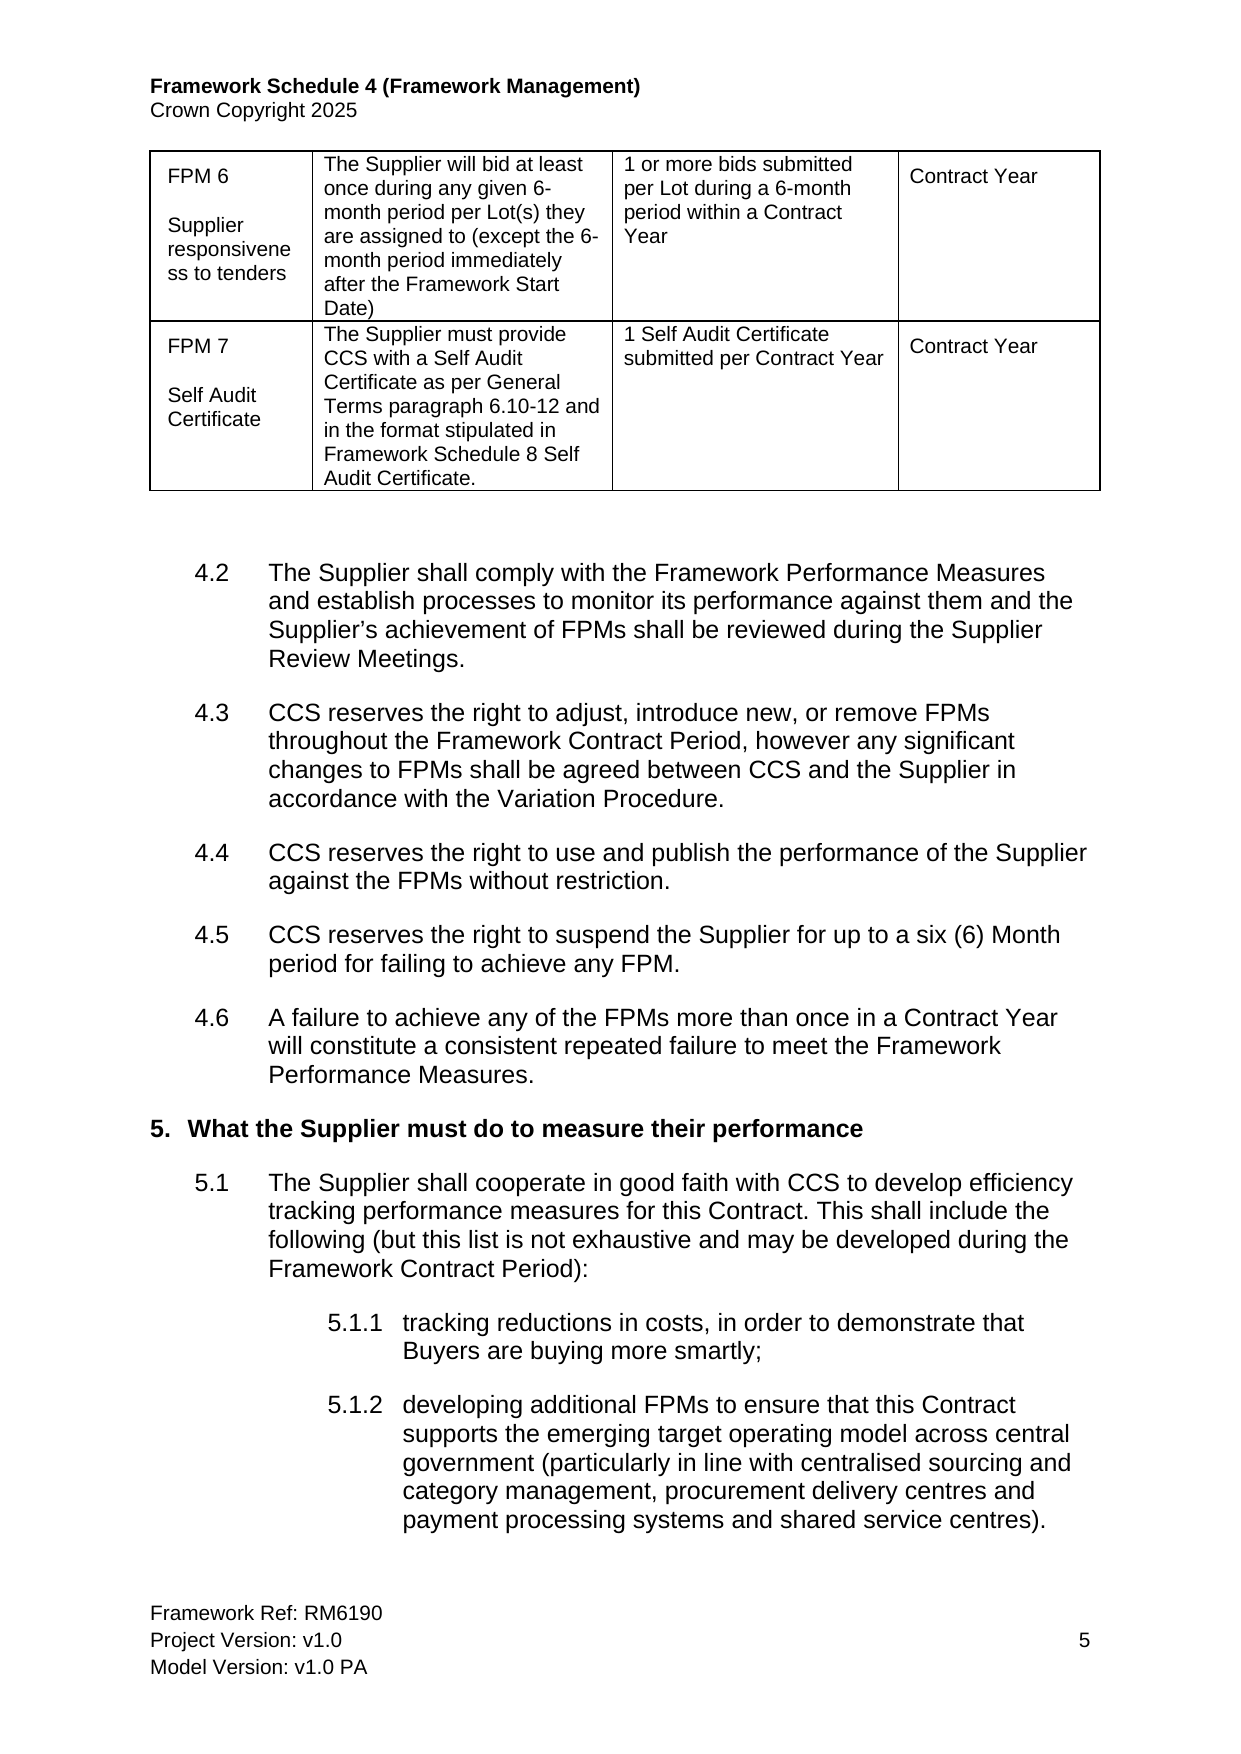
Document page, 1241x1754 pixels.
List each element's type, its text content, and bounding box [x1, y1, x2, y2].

table_cell The Supplier must provide CCS with a Self Audit Certificate as per General Terms paragraph 6.10-12 and in the format stipulated in Framework Schedule 8 Self Audit Certificate. [313, 322, 612, 489]
list What the Supplier must do to measure their performance [150, 1114, 1090, 1142]
table_cell Contract Year [899, 322, 1099, 489]
table_cell 1 or more bids submitted per Lot during a 6-month period within a Contract Year [613, 152, 898, 320]
list CCS reserves the right to use and publish the performance of the Supplier against the FPMs without restriction. [194, 837, 1090, 895]
list tracking reductions in costs, in order to demonstrate that Buyers are buying more smartly; [327, 1307, 1090, 1365]
table_cell Contract Year [899, 152, 1099, 320]
table_cell FPM 6 Supplier responsiveness to tenders [151, 152, 312, 320]
list developing additional FPMs to ensure that this Contract supports the emerging target operating model across central government (particularly in line with centralised sourcing and category management, procurement delivery centres and payment processing systems and shared service centres). [327, 1390, 1090, 1534]
table_cell 1 Self Audit Certificate submitted per Contract Year [613, 322, 898, 489]
list CCS reserves the right to suspend the Supplier for up to a six (6) Month period for failing to achieve any FPM. [194, 920, 1090, 977]
table_cell FPM 7 Self Audit Certificate [151, 322, 312, 489]
table_cell The Supplier will bid at least once during any given 6-month period per Lot(s) they are assigned to (except the 6-month period immediately after the Framework Start Date) [313, 152, 612, 320]
list CCS reserves the right to adjust, introduce new, or remove FPMs throughout the Framework Contract Period, however any significant changes to FPMs shall be agreed between CCS and the Supplier in accordance with the Variation Procedure. [194, 697, 1090, 812]
list The Supplier shall cooperate in good faith with CCS to develop efficiency tracking performance measures for this Contract. This shall include the following (but this list is not exhaustive and may be developed during the Framework Contract Period): [194, 1167, 1090, 1282]
list A failure to achieve any of the FPMs more than once in a Contract Year will constitute a consistent repeated failure to meet the Framework Performance Measures. [194, 1002, 1090, 1089]
list The Supplier shall comply with the Framework Performance Measures and establish processes to monitor its performance against them and the Supplier’s achievement of FPMs shall be reviewed during the Supplier Review Meetings. [194, 557, 1090, 672]
